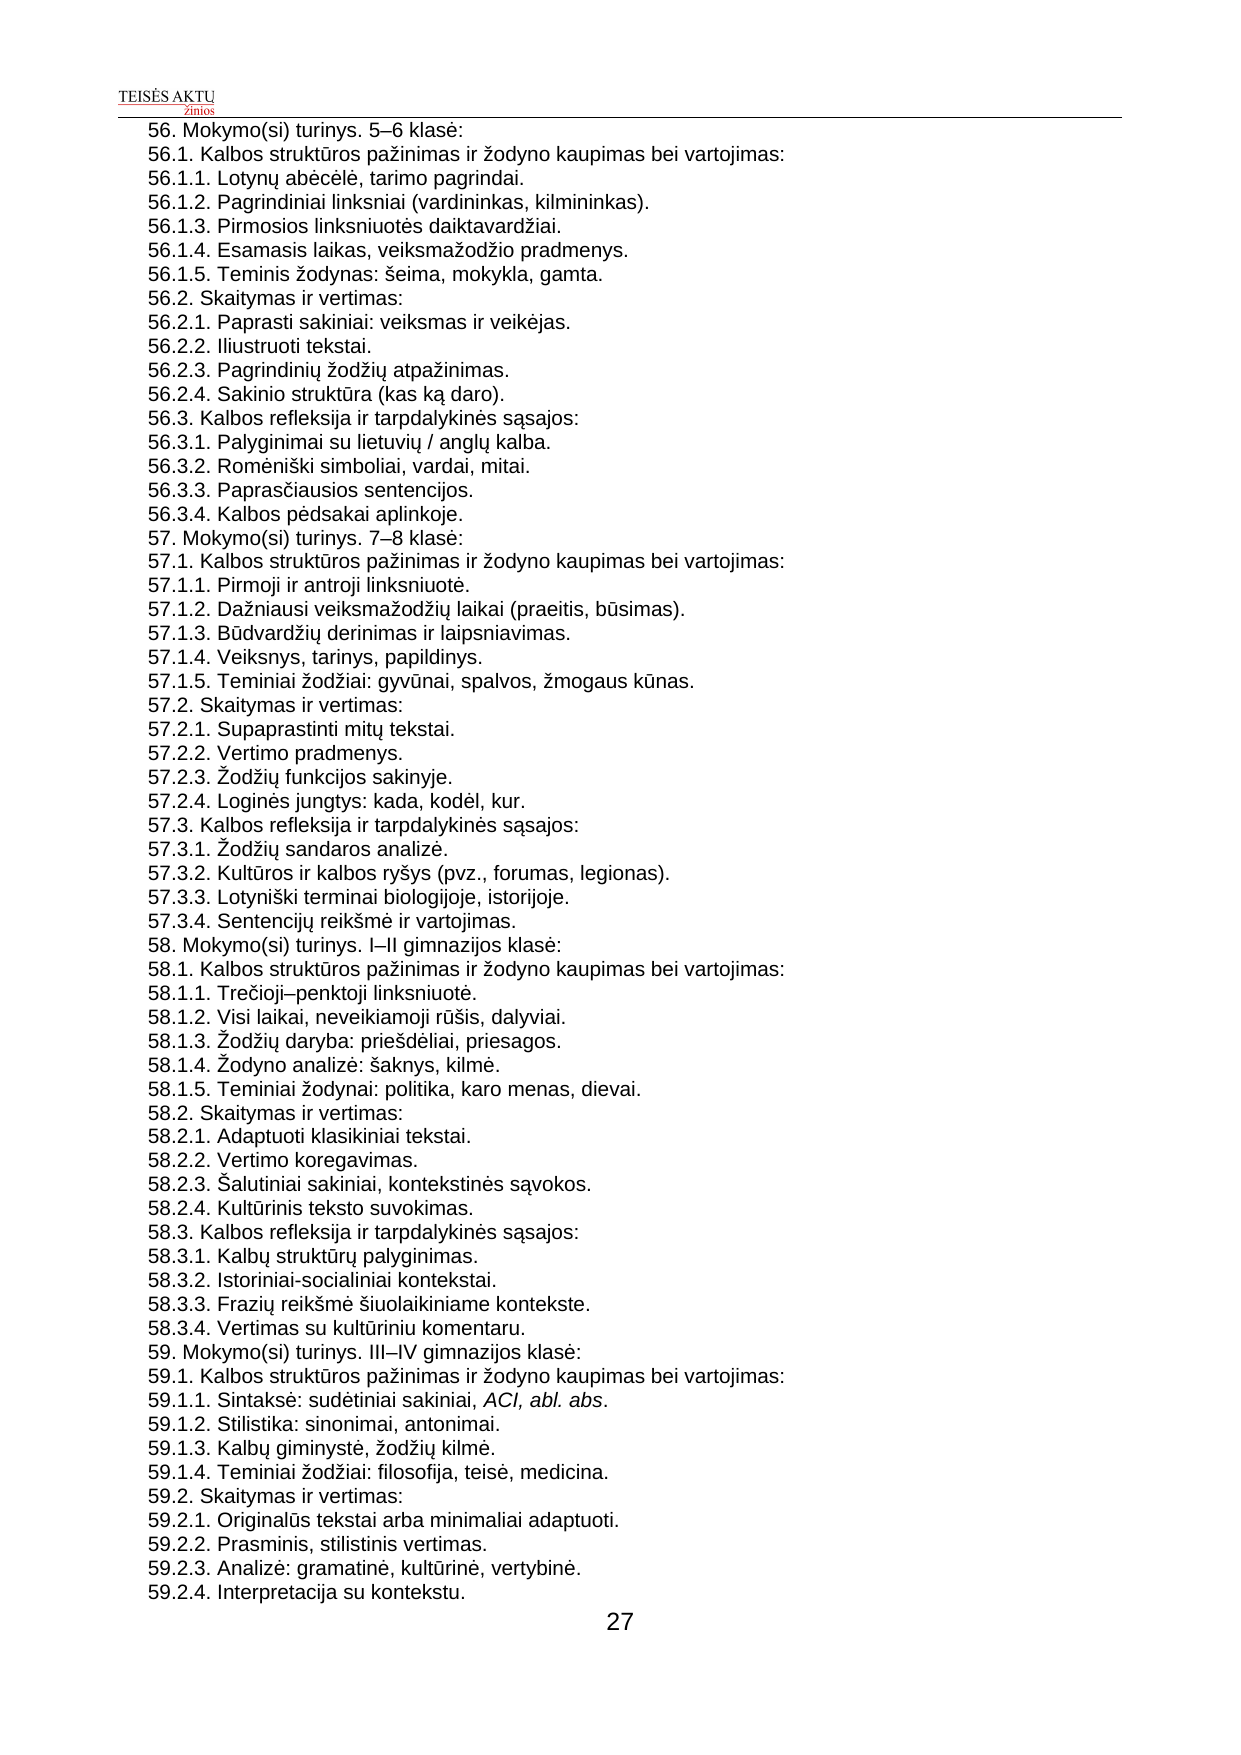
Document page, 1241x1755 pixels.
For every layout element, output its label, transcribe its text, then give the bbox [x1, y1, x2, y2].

text 58.3.2. Istoriniai-socialiniai kontekstai. [118, 1268, 1122, 1292]
text 56.3.1. Palyginimai su lietuvių / anglų kalba. [118, 429, 1122, 453]
text 59.2.1. Originalūs tekstai arba minimaliai adaptuoti. [118, 1508, 1122, 1532]
text 57.2.3. Žodžių funkcijos sakinyje. [118, 765, 1122, 789]
text 56.2.4. Sakinio struktūra (kas ką daro). [118, 382, 1122, 406]
text 59.2.4. Interpretacija su kontekstu. [118, 1579, 1122, 1603]
text 58.2.4. Kultūrinis teksto suvokimas. [118, 1196, 1122, 1220]
text 58.2.1. Adaptuoti klasikiniai tekstai. [118, 1124, 1122, 1148]
text 59.1.1. Sintaksė: sudėtiniai sakiniai, ACI, abl. abs. [118, 1388, 1122, 1412]
text 59.2.3. Analizė: gramatinė, kultūrinė, vertybinė. [118, 1556, 1122, 1579]
text 56.2.2. Iliustruoti tekstai. [118, 334, 1122, 358]
text 57.2.2. Vertimo pradmenys. [118, 741, 1122, 765]
text 58.3.4. Vertimas su kultūriniu komentaru. [118, 1316, 1122, 1340]
text 58. Mokymo(si) turinys. I–II gimnazijos klasė: [118, 933, 1122, 957]
text 58.2.2. Vertimo koregavimas. [118, 1148, 1122, 1172]
text 58.3.1. Kalbų struktūrų palyginimas. [118, 1244, 1122, 1268]
text 57. Mokymo(si) turinys. 7–8 klasė: [118, 525, 1122, 549]
text 56.1.1. Lotynų abėcėlė, tarimo pagrindai. [118, 166, 1122, 190]
text 56.3.2. Romėniški simboliai, vardai, mitai. [118, 453, 1122, 477]
text 56.1.3. Pirmosios linksniuotės daiktavardžiai. [118, 214, 1122, 238]
text 57.3. Kalbos refleksija ir tarpdalykinės sąsajos: [118, 813, 1122, 837]
text 58.3. Kalbos refleksija ir tarpdalykinės sąsajos: [118, 1220, 1122, 1244]
text 58.1.4. Žodyno analizė: šaknys, kilmė. [118, 1052, 1122, 1076]
text 56.2.3. Pagrindinių žodžių atpažinimas. [118, 358, 1122, 382]
text 59.1.2. Stilistika: sinonimai, antonimai. [118, 1412, 1122, 1436]
text 58.1. Kalbos struktūros pažinimas ir žodyno kaupimas bei vartojimas: [118, 957, 1122, 981]
text 58.3.3. Frazių reikšmė šiuolaikiniame kontekste. [118, 1292, 1122, 1316]
text 58.2.3. Šalutiniai sakiniai, kontekstinės sąvokos. [118, 1172, 1122, 1196]
text 56.2. Skaitymas ir vertimas: [118, 286, 1122, 310]
text 59. Mokymo(si) turinys. III–IV gimnazijos klasė: [118, 1340, 1122, 1364]
text 58.1.3. Žodžių daryba: priešdėliai, priesagos. [118, 1028, 1122, 1052]
text 57.3.3. Lotyniški terminai biologijoje, istorijoje. [118, 885, 1122, 909]
text 59.1. Kalbos struktūros pažinimas ir žodyno kaupimas bei vartojimas: [118, 1364, 1122, 1388]
text 57.1.2. Dažniausi veiksmažodžių laikai (praeitis, būsimas). [118, 597, 1122, 621]
text 57.1. Kalbos struktūros pažinimas ir žodyno kaupimas bei vartojimas: [118, 549, 1122, 573]
text 56.3. Kalbos refleksija ir tarpdalykinės sąsajos: [118, 406, 1122, 429]
text 56.1.2. Pagrindiniai linksniai (vardininkas, kilmininkas). [118, 190, 1122, 214]
text 56.1. Kalbos struktūros pažinimas ir žodyno kaupimas bei vartojimas: [118, 142, 1122, 166]
text 56.2.1. Paprasti sakiniai: veiksmas ir veikėjas. [118, 310, 1122, 334]
text 59.1.3. Kalbų giminystė, žodžių kilmė. [118, 1436, 1122, 1460]
text 59.2. Skaitymas ir vertimas: [118, 1484, 1122, 1508]
text 56.1.4. Esamasis laikas, veiksmažodžio pradmenys. [118, 238, 1122, 262]
text 57.1.4. Veiksnys, tarinys, papildinys. [118, 645, 1122, 669]
text 56.1.5. Teminis žodynas: šeima, mokykla, gamta. [118, 262, 1122, 286]
text 58.1.1. Trečioji–penktoji linksniuotė. [118, 981, 1122, 1004]
text 57.3.4. Sentencijų reikšmė ir vartojimas. [118, 909, 1122, 933]
text 56. Mokymo(si) turinys. 5–6 klasė: [118, 118, 1122, 142]
text 56.3.3. Paprasčiausios sentencijos. [118, 477, 1122, 501]
text 57.2.1. Supaprastinti mitų tekstai. [118, 717, 1122, 741]
text 58.1.5. Teminiai žodynai: politika, karo menas, dievai. [118, 1076, 1122, 1100]
text 59.1.4. Teminiai žodžiai: filosofija, teisė, medicina. [118, 1460, 1122, 1484]
text 57.3.2. Kultūros ir kalbos ryšys (pvz., forumas, legionas). [118, 861, 1122, 885]
text 56.3.4. Kalbos pėdsakai aplinkoje. [118, 501, 1122, 525]
text 57.1.3. Būdvardžių derinimas ir laipsniavimas. [118, 621, 1122, 645]
text 58.2. Skaitymas ir vertimas: [118, 1100, 1122, 1124]
text 57.2.4. Loginės jungtys: kada, kodėl, kur. [118, 789, 1122, 813]
text 57.2. Skaitymas ir vertimas: [118, 693, 1122, 717]
text 58.1.2. Visi laikai, neveikiamoji rūšis, dalyviai. [118, 1004, 1122, 1028]
text 57.1.1. Pirmoji ir antroji linksniuotė. [118, 573, 1122, 597]
text 59.2.2. Prasminis, stilistinis vertimas. [118, 1532, 1122, 1556]
text 57.3.1. Žodžių sandaros analizė. [118, 837, 1122, 861]
text 57.1.5. Teminiai žodžiai: gyvūnai, spalvos, žmogaus kūnas. [118, 669, 1122, 693]
